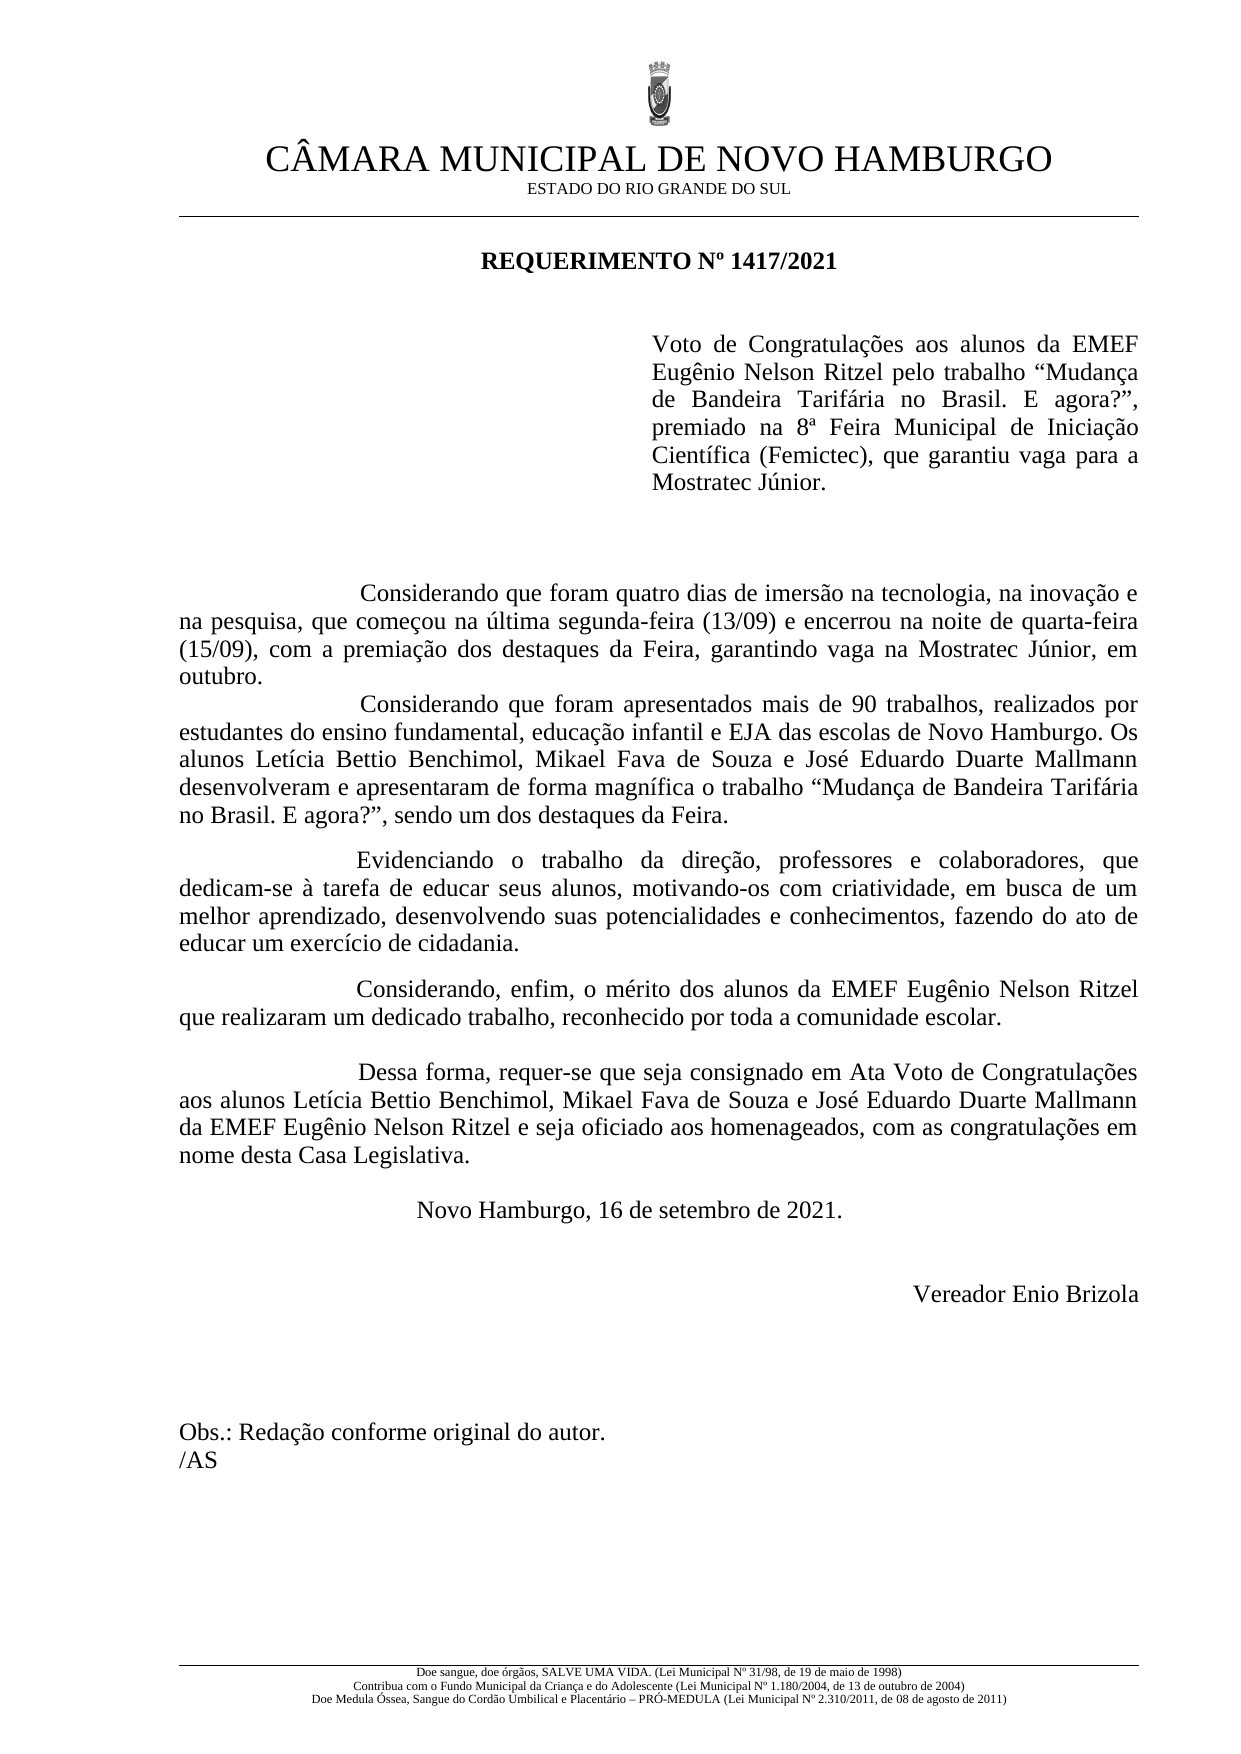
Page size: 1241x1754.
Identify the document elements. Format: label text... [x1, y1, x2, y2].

text Dessa forma, requer-se que seja consignado em Ata Voto de Congratulações aos alunos Letícia Bettio Benchimol, Mikael Fava de Souza e José Eduardo Duarte Mallmann da EMEF Eugênio Nelson Ritzel e seja oficiado aos homenageados, com as congratulações em nome desta Casa Legislativa. [179, 1058, 1139, 1169]
text Evidenciando o trabalho da direção, professores e colaboradores, que dedicam-se à tarefa de educar seus alunos, motivando-os com criatividade, em busca de um melhor aprendizado, desenvolvendo suas potencialidades e conhecimentos, fazendo do ato de educar um exercício de cidadania. [179, 846, 1139, 957]
text Considerando que foram apresentados mais de 90 trabalhos, realizados por estudantes do ensino fundamental, educação infantil e EJA das escolas de Novo Hamburgo. Os alunos Letícia Bettio Benchimol, Mikael Fava de Souza e José Eduardo Duarte Mallmann desenvolveram e apresentaram de forma magnífica o trabalho “Mudança de Bandeira Tarifária no Brasil. E agora?”, sendo um dos destaques da Feira. [179, 690, 1139, 829]
text Considerando, enfim, o mérito dos alunos da EMEF Eugênio Nelson Ritzel que realizaram um dedicado trabalho, reconhecido por toda a comunidade escolar. [179, 975, 1139, 1030]
text /AS [179, 1446, 1139, 1474]
text Vereador Enio Brizola [179, 1280, 1139, 1307]
text Considerando que foram quatro dias de imersão na tecnologia, na inovação e na pesquisa, que começou na última segunda-feira (13/09) e encerrou na noite de quarta-feira (15/09), com a premiação dos destaques da Feira, garantindo vaga na Mostratec Júnior, em outubro. [179, 579, 1139, 690]
text Voto de Congratulações aos alunos da EMEF Eugênio Nelson Ritzel pelo trabalho “Mudança de Bandeira Tarifária no Brasil. E agora?”, premiado na 8ª Feira Municipal de Iniciação Científica (Femictec), que garantiu vaga para a Mostratec Júnior. [652, 330, 1139, 496]
text REQUERIMENTO Nº 1417/2021 [179, 247, 1139, 274]
list Novo Hamburgo, 16 de setembro de 2021. [179, 1197, 1139, 1224]
text Obs.: Redação conforme original do autor. [179, 1418, 1139, 1446]
